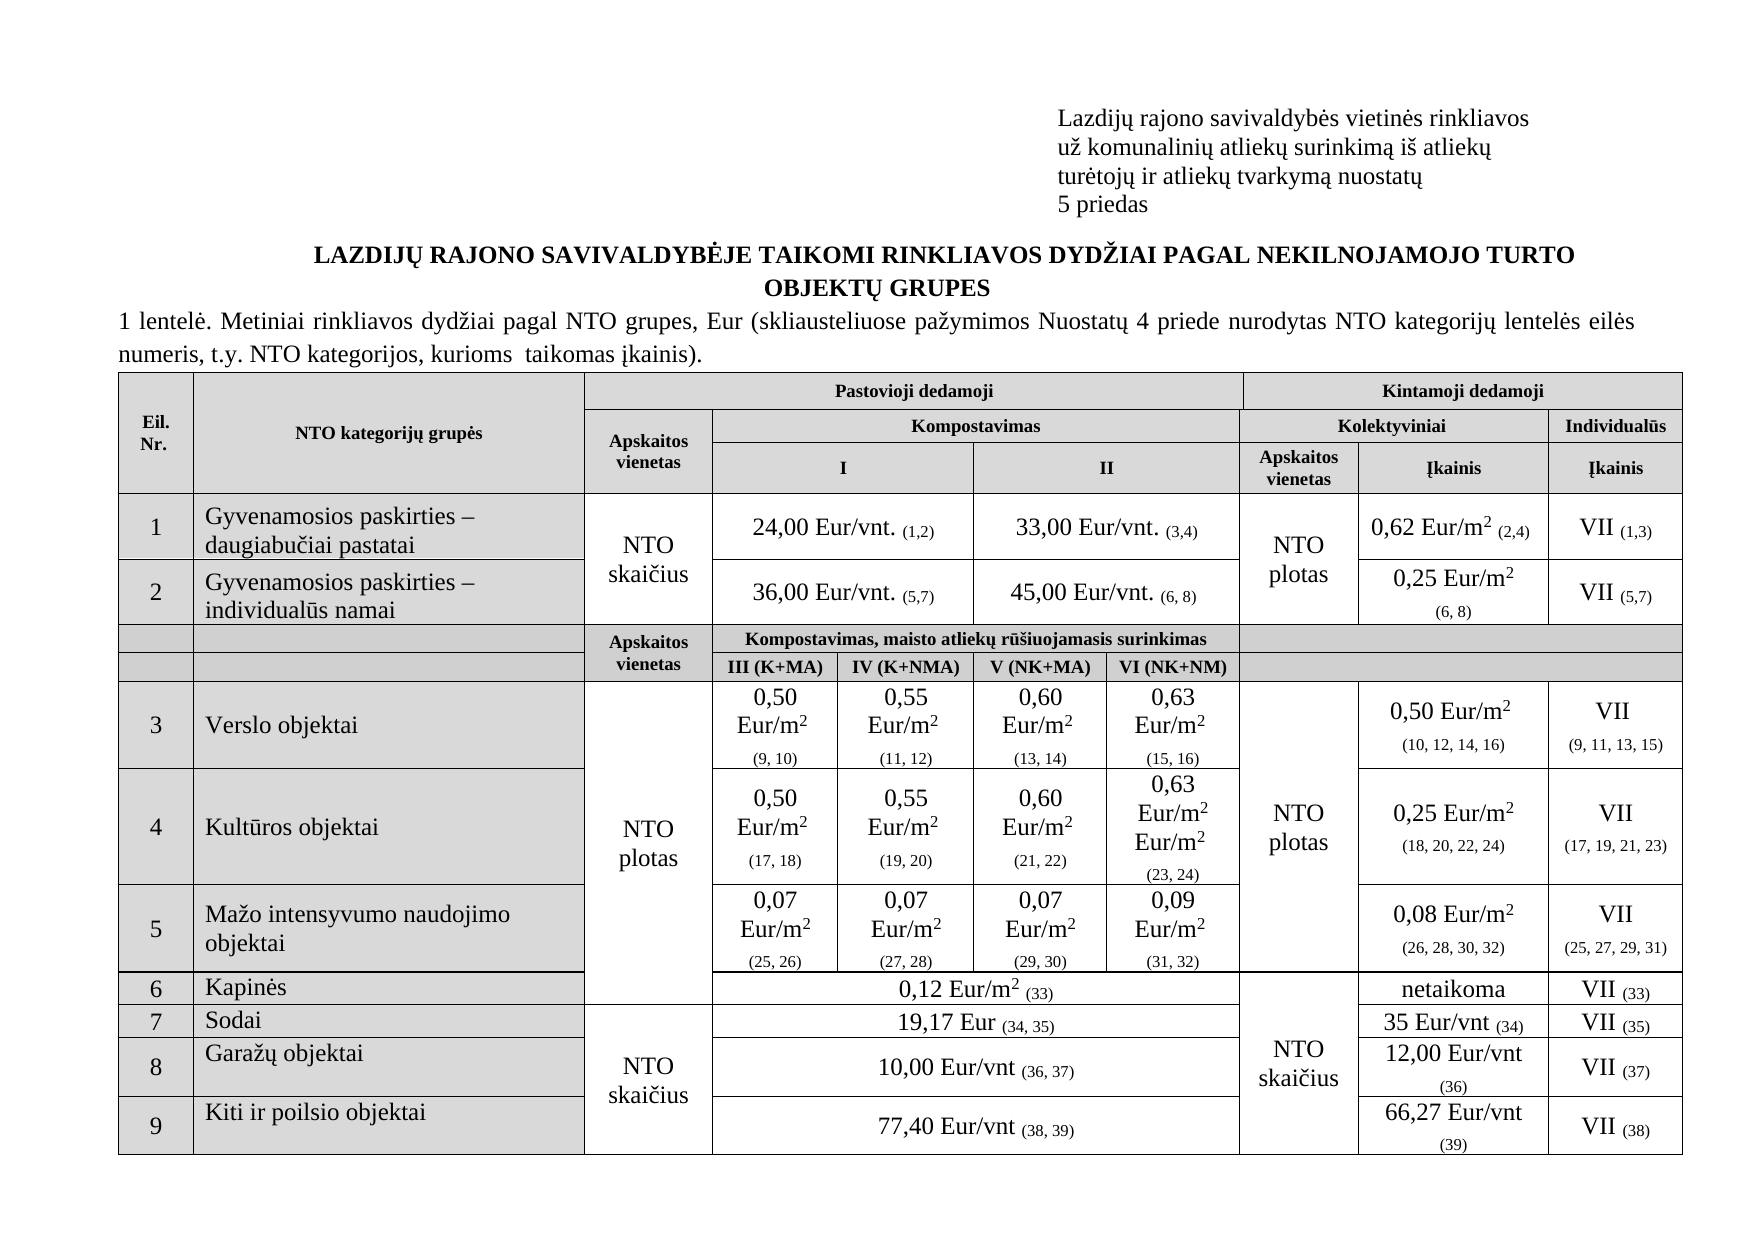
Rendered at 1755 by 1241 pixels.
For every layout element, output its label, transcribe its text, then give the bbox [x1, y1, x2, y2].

table_cell VII (17, 19, 21, 23) [1549, 769, 1682, 884]
table_cell 36,00 Eur/vnt. (5,7) [713, 560, 973, 624]
table_cell 5 [119, 885, 193, 971]
table_cell 66,27 Eur/vnt (39) [1359, 1097, 1548, 1154]
table_cell VII (9, 11, 13, 15) [1549, 682, 1682, 768]
table_cell II [974, 443, 1239, 493]
table_cell VII (33) [1549, 973, 1682, 1004]
text Lazdijų rajono savivaldybės vietinės rinkliavos [118, 103, 1636, 132]
table_header Eil. Nr. [119, 373, 193, 493]
table_cell NTO skaičius [1240, 973, 1358, 1154]
table_cell Apskaitos vienetas [1240, 443, 1358, 493]
table_cell Kompostavimas, maisto atliekų rūšiuojamasis surinkimas [713, 625, 1239, 652]
table_cell 0,50 Eur/m2 (9, 10) [713, 682, 837, 768]
table_cell 0,50 Eur/m2 (10, 12, 14, 16) [1359, 682, 1548, 768]
text 5 priedas [118, 189, 1636, 218]
table_cell VII (1,3) [1549, 494, 1682, 558]
table_cell V (NK+MA) [974, 653, 1106, 681]
table_cell 0,25 Eur/m2 (18, 20, 22, 24) [1359, 769, 1548, 884]
table_cell 45,00 Eur/vnt. (6, 8) [974, 560, 1239, 624]
table_cell VII (25, 27, 29, 31) [1549, 885, 1682, 971]
table_cell 10,00 Eur/vnt (36, 37) [713, 1038, 1239, 1096]
table_cell III (K+MA) [713, 653, 837, 681]
table_cell Kolektyviniai [1240, 410, 1548, 442]
table_cell Garažų objektai [194, 1038, 584, 1096]
table_cell VII (38) [1549, 1097, 1682, 1154]
table_cell Kultūros objektai [194, 769, 584, 884]
table_cell 0,63 Eur/m2 Eur/m2 (23, 24) [1107, 769, 1239, 884]
table_cell 4 [119, 769, 193, 884]
table_cell [119, 653, 193, 681]
table_cell [119, 625, 193, 652]
table_cell 0,60 Eur/m2 (13, 14) [974, 682, 1106, 768]
table_cell NTO skaičius [585, 1005, 712, 1154]
table_cell 9 [119, 1097, 193, 1154]
table_cell Įkainis [1359, 443, 1548, 493]
table_cell Kapinės [194, 973, 584, 1004]
table_cell NTO plotas [1240, 494, 1358, 624]
table_cell 0,07 Eur/m2 (29, 30) [974, 885, 1106, 971]
table_cell 0,60 Eur/m2 (21, 22) [974, 769, 1106, 884]
table_cell 0,12 Eur/m2 (33) [713, 973, 1239, 1004]
table_cell Gyvenamosios paskirties – daugiabučiai pastatai [194, 494, 584, 558]
table_cell Gyvenamosios paskirties – individualūs namai [194, 560, 584, 624]
table_cell 6 [119, 973, 193, 1004]
table_cell VII (35) [1549, 1005, 1682, 1037]
table_cell 0,63 Eur/m2 (15, 16) [1107, 682, 1239, 768]
table_cell 0,50 Eur/m2 (17, 18) [713, 769, 837, 884]
table_cell 8 [119, 1038, 193, 1096]
table_cell Apskaitos vienetas [585, 410, 712, 493]
table_header Pastovioji dedamoji [585, 373, 1243, 409]
table_cell Sodai [194, 1005, 584, 1037]
table_cell 33,00 Eur/vnt. (3,4) [974, 494, 1239, 558]
table_cell IV (K+NMA) [838, 653, 973, 681]
table_cell 0,62 Eur/m2 (2,4) [1359, 494, 1548, 558]
table_header NTO kategorijų grupės [194, 373, 584, 493]
table_cell Kompostavimas [713, 410, 1239, 442]
table_cell I [713, 443, 973, 493]
table_cell 0,07 Eur/m2 (27, 28) [838, 885, 973, 971]
table_cell NTO plotas [585, 682, 712, 1004]
table_cell VII (37) [1549, 1038, 1682, 1096]
table_cell 0,55 Eur/m2 (19, 20) [838, 769, 973, 884]
table_cell VI (NK+NM) [1107, 653, 1239, 681]
table_cell 3 [119, 682, 193, 768]
table_cell Mažo intensyvumo naudojimo objektai [194, 885, 584, 971]
text už komunalinių atliekų surinkimą iš atliekų [118, 132, 1636, 161]
table_cell NTO plotas [1240, 682, 1358, 971]
table_cell 0,07 Eur/m2 (25, 26) [713, 885, 837, 971]
table_cell netaikoma [1359, 973, 1548, 1004]
table_cell [1240, 625, 1682, 652]
table_cell 0,08 Eur/m2 (26, 28, 30, 32) [1359, 885, 1548, 971]
table_cell [194, 653, 584, 681]
text 1 lentelė. Metiniai rinkliavos dydžiai pagal NTO grupes, Eur (skliausteliuose pažymimos Nuostatų 4 priede nurodytas NTO kategorijų lentelės eilės numeris, t.y. NTO kategorijos, kurioms taikomas įkainis). [118, 306, 1636, 368]
table_cell Apskaitos vienetas [585, 625, 712, 681]
table_cell Įkainis [1549, 443, 1682, 493]
table_cell 0,55 Eur/m2 (11, 12) [838, 682, 973, 768]
text LAZDIJŲ RAJONO SAVIVALDYBĖJE TAIKOMI RINKLIAVOS DYDŽIAI PAGAL NEKILNOJAMOJO TURTO OBJEKTŲ GRUPES [118, 240, 1636, 302]
table_cell 24,00 Eur/vnt. (1,2) [713, 494, 973, 558]
table_cell 0,09 Eur/m2 (31, 32) [1107, 885, 1239, 971]
table_cell 7 [119, 1005, 193, 1037]
table_cell 19,17 Eur (34, 35) [713, 1005, 1239, 1037]
text turėtojų ir atliekų tvarkymą nuostatų [118, 161, 1636, 189]
table_cell 1 [119, 494, 193, 558]
table_cell 77,40 Eur/vnt (38, 39) [713, 1097, 1239, 1154]
table_cell VII (5,7) [1549, 560, 1682, 624]
table_cell Kiti ir poilsio objektai [194, 1097, 584, 1154]
table_cell Verslo objektai [194, 682, 584, 768]
table_cell NTO skaičius [585, 494, 712, 624]
table_cell 0,25 Eur/m2 (6, 8) [1359, 560, 1548, 624]
table_cell [194, 625, 584, 652]
table_cell Individualūs [1549, 410, 1682, 442]
table_cell 12,00 Eur/vnt (36) [1359, 1038, 1548, 1096]
table_cell 35 Eur/vnt (34) [1359, 1005, 1548, 1037]
table_header Kintamoji dedamoji [1244, 373, 1682, 409]
table_cell 2 [119, 560, 193, 624]
table_cell [1240, 653, 1682, 681]
